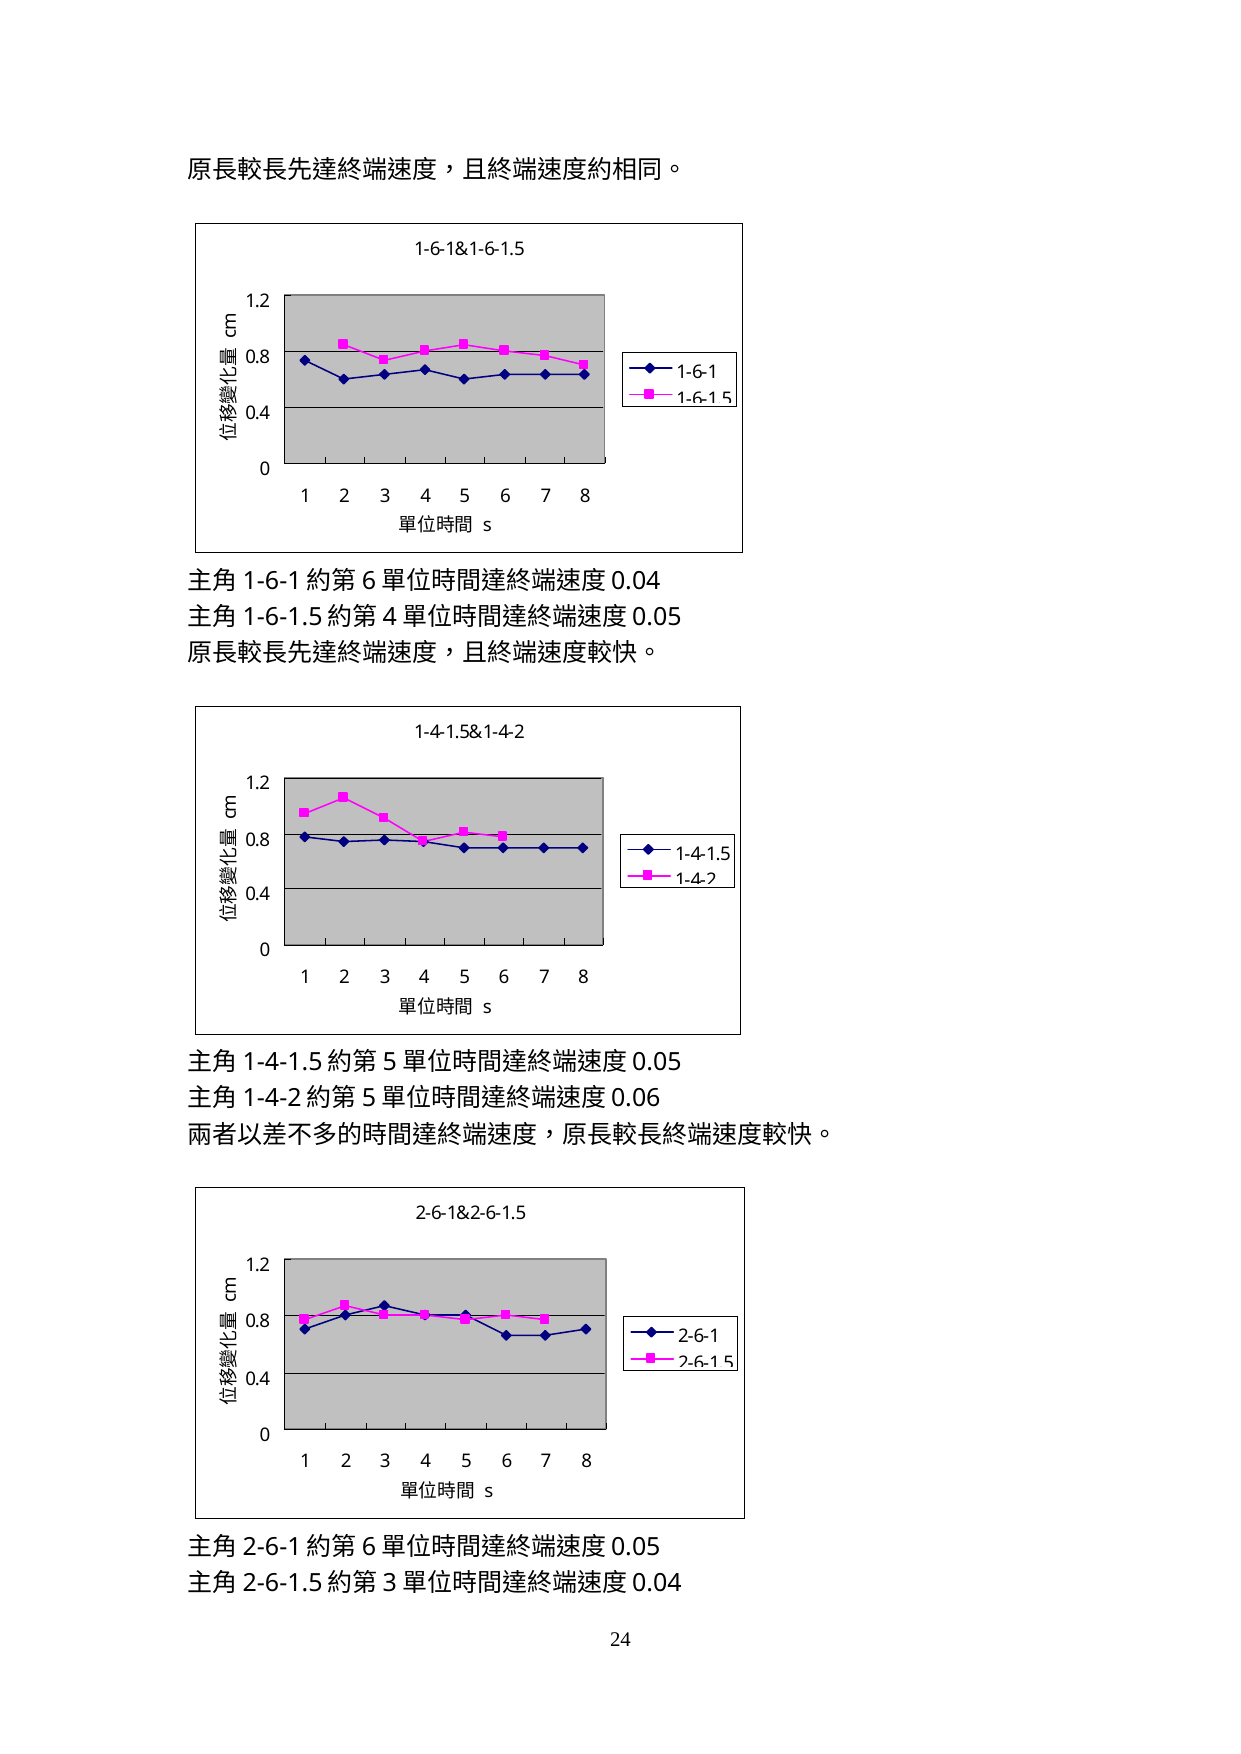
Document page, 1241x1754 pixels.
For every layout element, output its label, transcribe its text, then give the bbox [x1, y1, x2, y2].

text 主角1-6-1約第6單位時間達終端速度0.04 [187, 560, 1053, 597]
text 兩者以差不多的時間達終端速度，原長較長終端速度較快。 [187, 1114, 1053, 1150]
text 主角1-6-1.5約第4單位時間達終端速度0.05 [187, 597, 1053, 633]
text 主角1-4-1.5約第5單位時間達終端速度0.05 [187, 1042, 1053, 1078]
text 主角2-6-1.5約第3單位時間達終端速度0.04 [187, 1562, 1053, 1598]
text 原長較長先達終端速度，且終端速度約相同。 [187, 150, 1053, 186]
text 主角2-6-1約第6單位時間達終端速度0.05 [187, 1526, 1053, 1562]
text 主角1-4-2約第5單位時間達終端速度0.06 [187, 1078, 1053, 1114]
text 原長較長先達終端速度，且終端速度較快。 [187, 633, 1053, 669]
